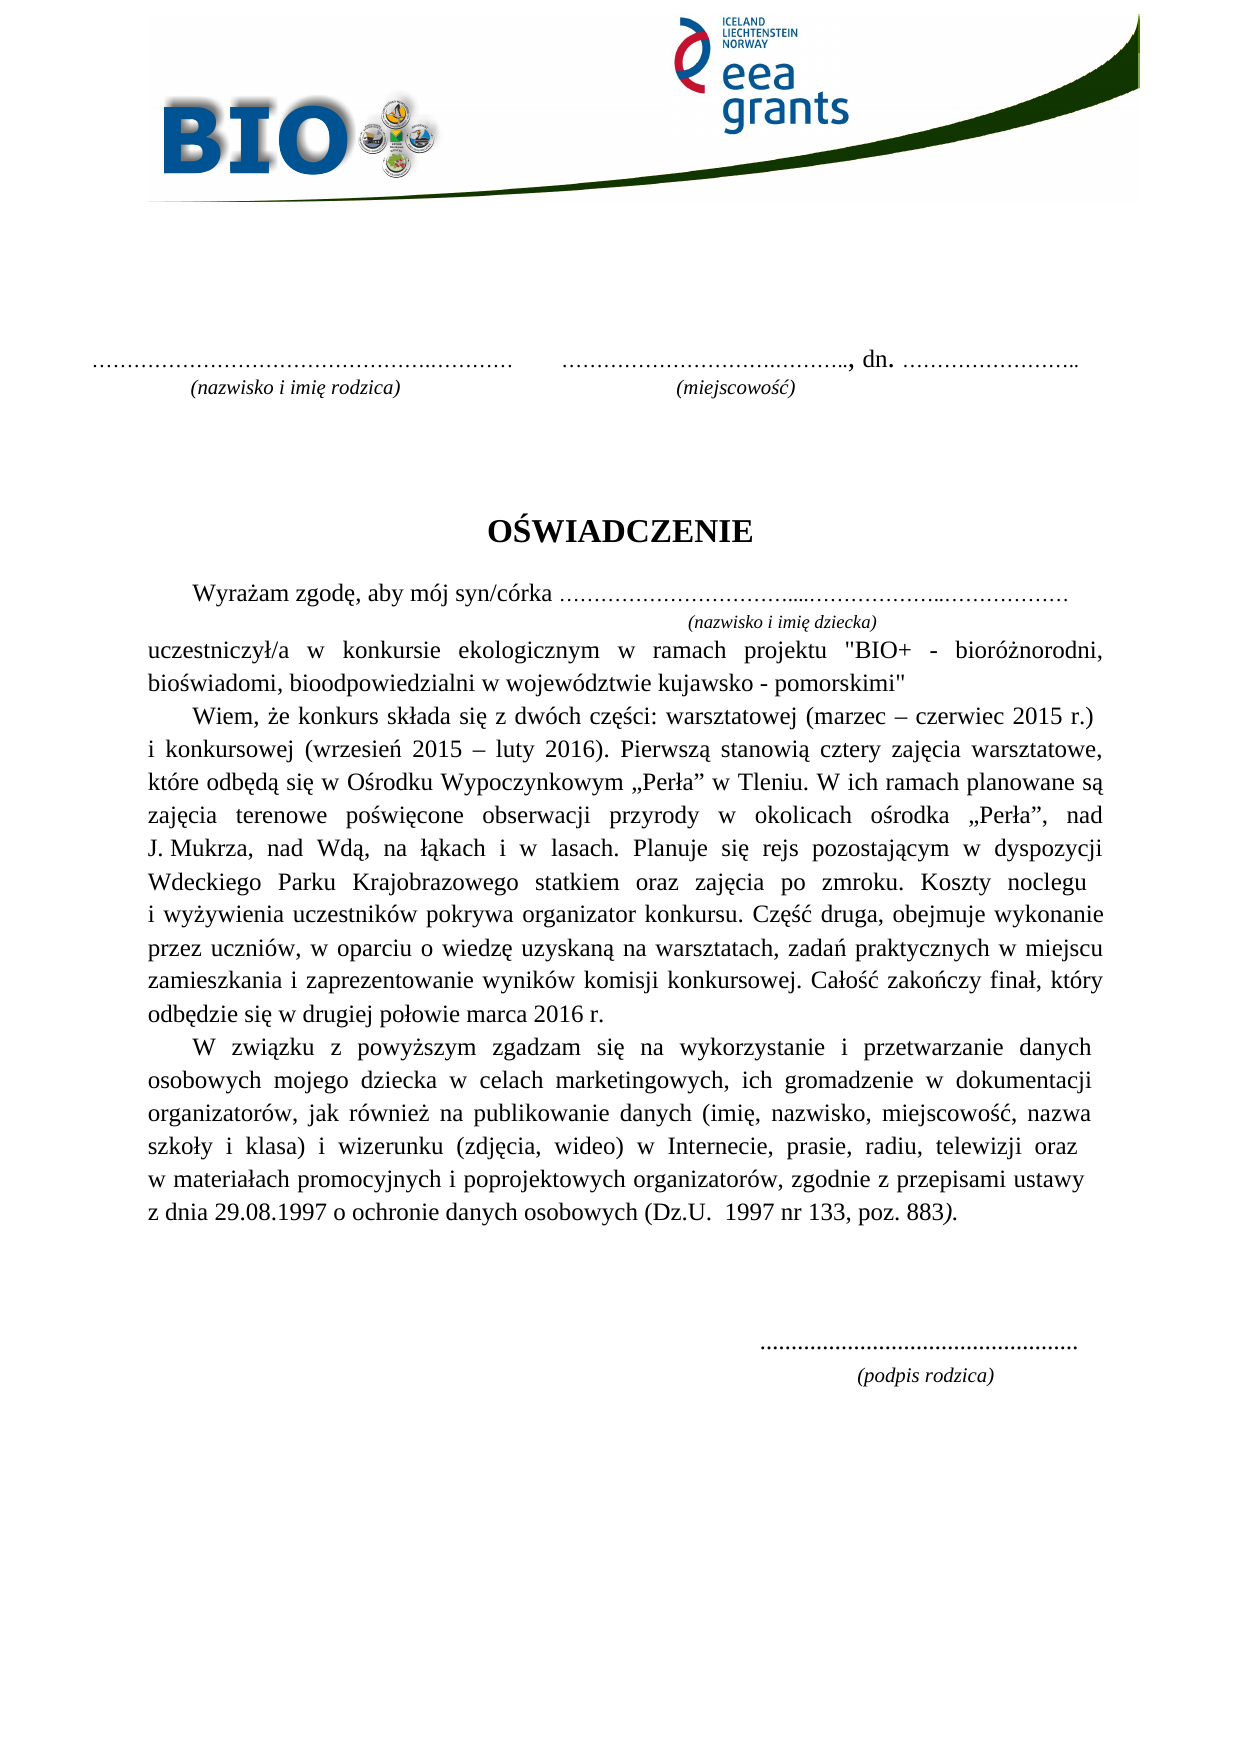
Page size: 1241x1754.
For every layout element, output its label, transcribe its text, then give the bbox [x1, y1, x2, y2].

text Wyrażam zgodę, aby mój syn/córka ……………………………....………………..……………… [148, 578, 1104, 606]
text (nazwisko i imię dziecka) [148, 611, 1104, 632]
text W związku z powyższym zgadzam się na wykorzystanie i przetwarzanie danych osobowych mojego dziecka w celach marketingowych, ich gromadzenie w dokumentacji organizatorów, jak również na publikowanie danych (imię, nazwisko, miejscowość, nazwa szkoły i klasa) i wizerunku (zdjęcia, wideo) w Internecie, prasie, radiu, telewizji oraz w materiałach promocyjnych i poprojektowych organizatorów, zgodnie z przepisami ustawy z dnia 29.08.1997 o ochronie danych osobowych (Dz.U. 1997 nr 133, poz. 883). [148, 1032, 1093, 1226]
text uczestniczył/a w konkursie ekologicznym w ramach projektu "BIO+ - bioróżnorodni, bioświadomi, bioodpowiedzialni w województwie kujawsko - pomorskimi" [148, 635, 1104, 697]
text ................................................... [716, 1326, 1093, 1355]
text ………………………………………….………… ………………………….……….., dn. …………………….. [91, 332, 1160, 375]
text (nazwisko i imię rodzica) (miejscowość) [91, 375, 1160, 399]
text (podpis rodzica) [716, 1359, 1093, 1388]
text Wiem, że konkurs składa się z dwóch części: warsztatowej (marzec – czerwiec 2015 r.) i konkursowej (wrzesień 2015 – luty 2016). Pierwszą stanowią cztery zajęcia warsztatowe, które odbędą się w Ośrodku Wypoczynkowym „Perła” w Tleniu. W ich ramach planowane są zajęcia terenowe poświęcone obserwacji przyrody w okolicach ośrodka „Perła”, nad J. Mukrza, nad Wdą, na łąkach i w lasach. Planuje się rejs pozostającym w dyspozycji Wdeckiego Parku Krajobrazowego statkiem oraz zajęcia po zmroku. Koszty noclegu i wyżywienia uczestników pokrywa organizator konkursu. Część druga, obejmuje wykonanie przez uczniów, w oparciu o wiedzę uzyskaną na warsztatach, zadań praktycznych w miejscu zamieszkania i zaprezentowanie wyników komisji konkursowej. Całość zakończy finał, który odbędzie się w drugiej połowie marca 2016 r. [148, 701, 1104, 1027]
text OŚWIADCZENIE [148, 511, 1093, 549]
